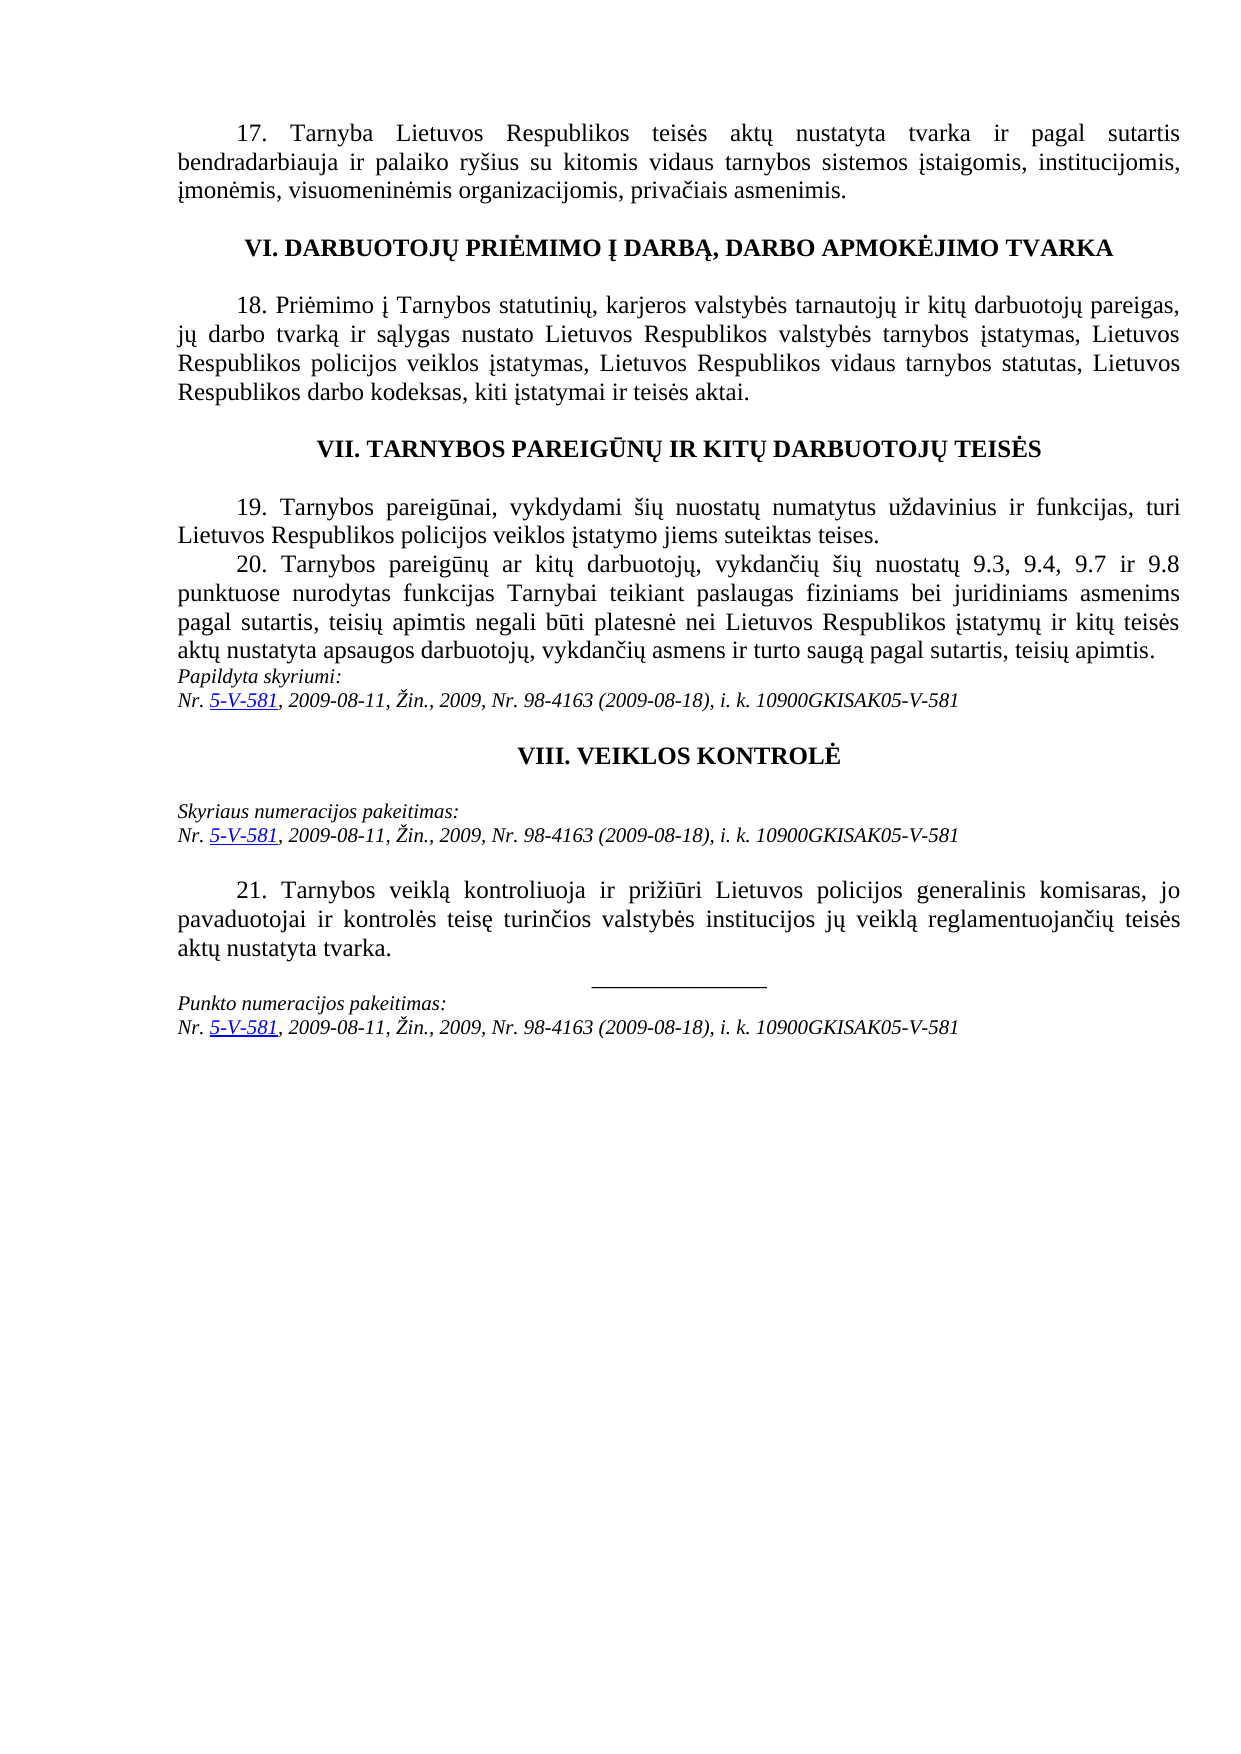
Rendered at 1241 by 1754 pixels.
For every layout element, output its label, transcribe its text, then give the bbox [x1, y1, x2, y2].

text 17. Tarnyba Lietuvos Respublikos teisės aktų nustatyta tvarka ir pagal sutartis bendradarbiauja ir palaiko ryšius su kitomis vidaus tarnybos sistemos įstaigomis, institucijomis, įmonėmis, visuomeninėmis organizacijomis, privačiais asmenimis. [177, 118, 1181, 204]
text Papildyta skyriumi: [177, 664, 1181, 688]
text VI. DARBUOTOJŲ PRIĖMIMO Į DARBĄ, DARBO APMOKĖJIMO TVARKA [177, 233, 1181, 262]
text ______________ [177, 962, 1181, 991]
text Nr. 5-V-581, 2009-08-11, Žin., 2009, Nr. 98-4163 (2009-08-18), i. k. 10900GKISAK05-V-581 [177, 823, 1181, 847]
text 21. Tarnybos veiklą kontroliuoja ir prižiūri Lietuvos policijos generalinis komisaras, jo pavaduotojai ir kontrolės teisę turinčios valstybės institucijos jų veiklą reglamentuojančių teisės aktų nustatyta tvarka. [177, 876, 1181, 962]
text Nr. 5-V-581, 2009-08-11, Žin., 2009, Nr. 98-4163 (2009-08-18), i. k. 10900GKISAK05-V-581 [177, 688, 1181, 712]
text 20. Tarnybos pareigūnų ar kitų darbuotojų, vykdančių šių nuostatų 9.3, 9.4, 9.7 ir 9.8 punktuose nurodytas funkcijas Tarnybai teikiant paslaugas fiziniams bei juridiniams asmenims pagal sutartis, teisių apimtis negali būti platesnė nei Lietuvos Respublikos įstatymų ir kitų teisės aktų nustatyta apsaugos darbuotojų, vykdančių asmens ir turto saugą pagal sutartis, teisių apimtis. [177, 549, 1181, 664]
text VII. tarnybos pareigūnų ir kitų darbuotojų teisės [177, 434, 1181, 463]
text Punkto numeracijos pakeitimas: [177, 991, 1181, 1015]
text 18. Priėmimo į Tarnybos statutinių, karjeros valstybės tarnautojų ir kitų darbuotojų pareigas, jų darbo tvarką ir sąlygas nustato Lietuvos Respublikos valstybės tarnybos įstatymas, Lietuvos Respublikos policijos veiklos įstatymas, Lietuvos Respublikos vidaus tarnybos statutas, Lietuvos Respublikos darbo kodeksas, kiti įstatymai ir teisės aktai. [177, 291, 1181, 406]
text Skyriaus numeracijos pakeitimas: [177, 799, 1181, 823]
text Nr. 5-V-581, 2009-08-11, Žin., 2009, Nr. 98-4163 (2009-08-18), i. k. 10900GKISAK05-V-581 [177, 1015, 1181, 1039]
text 19. Tarnybos pareigūnai, vykdydami šių nuostatų numatytus uždavinius ir funkcijas, turi Lietuvos Respublikos policijos veiklos įstatymo jiems suteiktas teises. [177, 492, 1181, 549]
text VIII. VEIKLOS KONTROLĖ [177, 741, 1181, 770]
